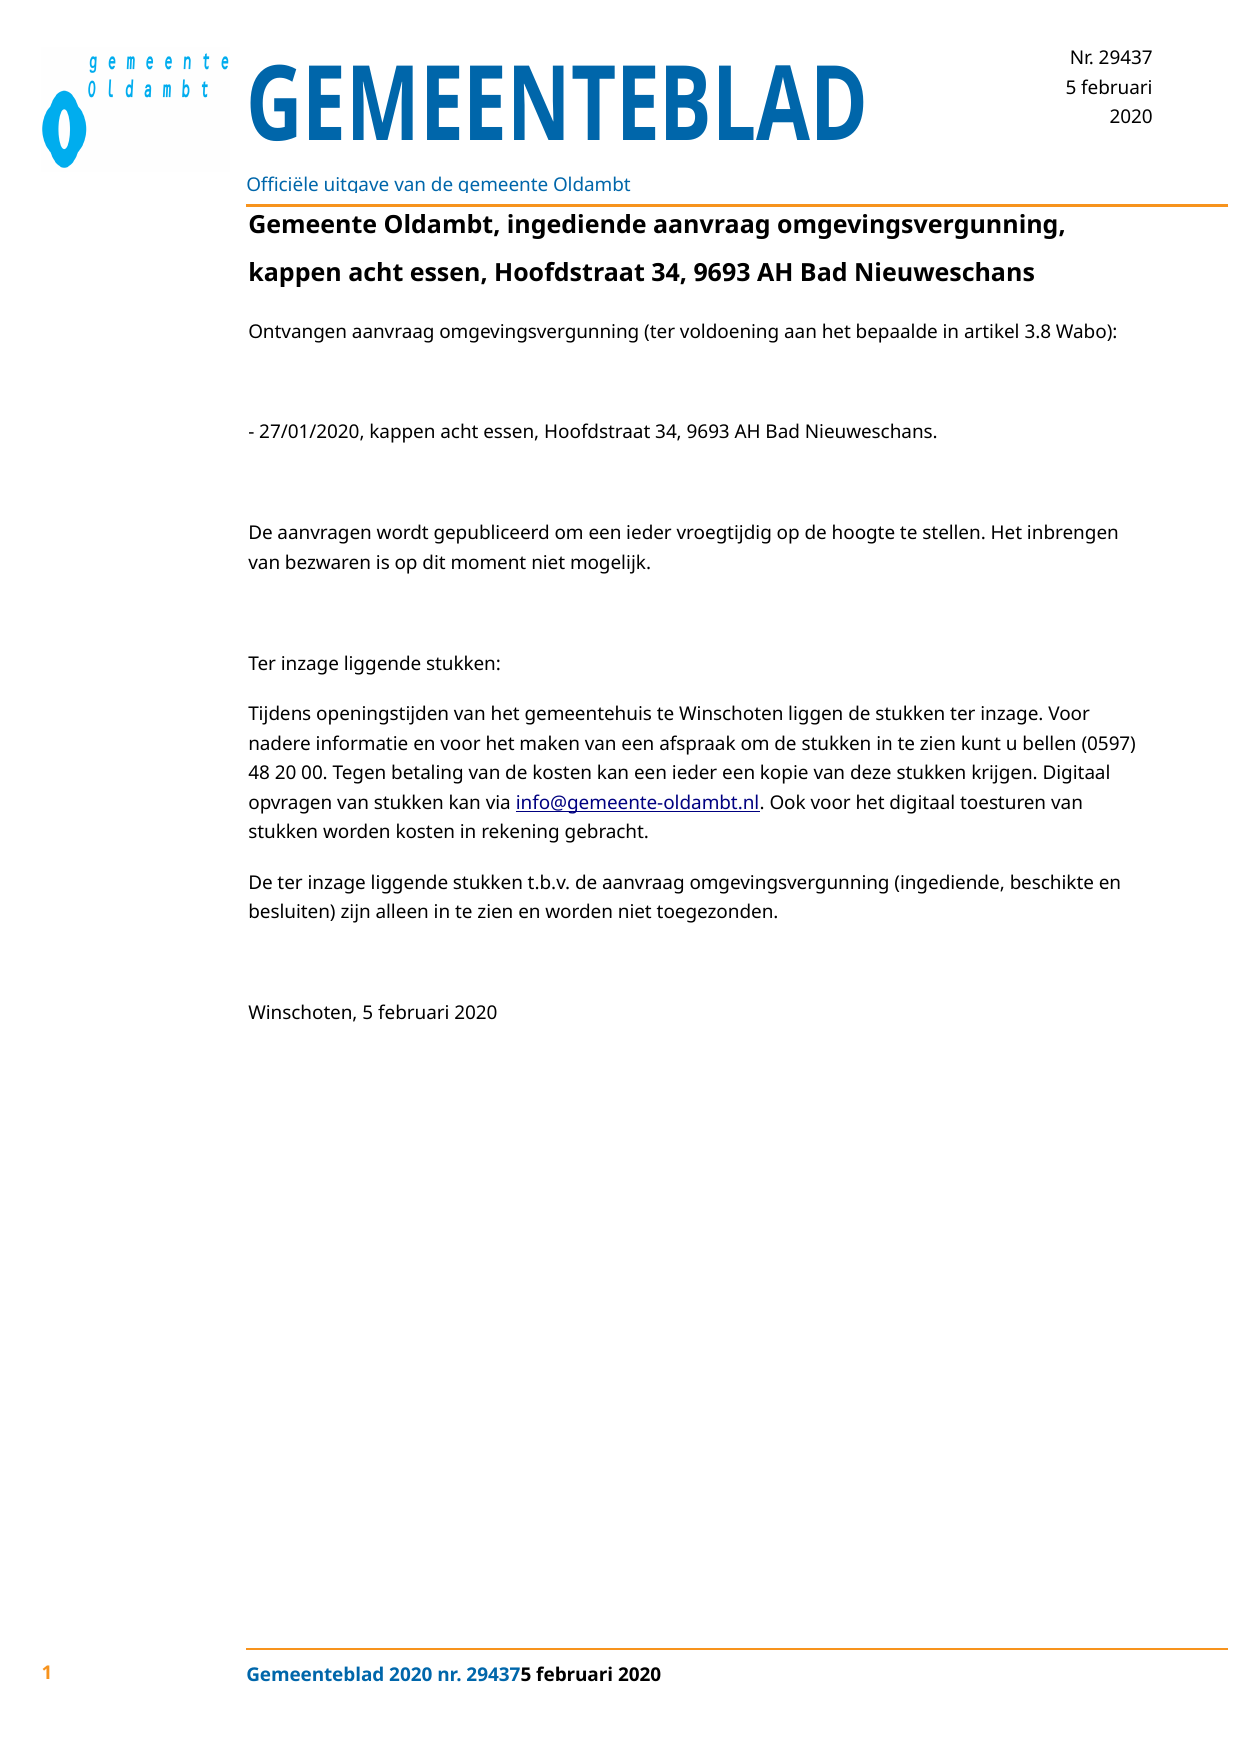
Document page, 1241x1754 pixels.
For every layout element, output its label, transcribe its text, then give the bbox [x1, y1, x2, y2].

text Ter inzage liggende stukken: [248, 650, 1152, 676]
text De aanvragen wordt gepubliceerd om een ieder vroegtijdig op de hoogte te stellen. Het inbrengen van bezwaren is op dit moment niet mogelijk. [248, 519, 1152, 575]
text Ontvangen aanvraag omgevingsvergunning (ter voldoening aan het bepaalde in artikel 3.8 Wabo): [248, 318, 1152, 344]
text Winschoten, 5 februari 2020 [248, 999, 1152, 1025]
text De ter inzage liggende stukken t.b.v. de aanvraag omgevingsvergunning (ingediende, beschikte en besluiten) zijn alleen in te zien en worden niet toegezonden. [248, 869, 1152, 924]
text Gemeente Oldambt, ingediende aanvraag omgevingsvergunning, kappen acht essen, Hoofdstraat 34, 9693 AH Bad Nieuweschans [248, 207, 1152, 288]
text Tijdens openingstijden van het gemeentehuis te Winschoten liggen de stukken ter inzage. Voor nadere informatie en voor het maken van een afspraak om de stukken in te zien kunt u bellen (0597) 48 20 00. Tegen betaling van de kosten kan een ieder een kopie van deze stukken krijgen. Digitaal opvragen van stukken kan via info@gemeente-oldambt.nl. Ook voor het digitaal toesturen van stukken worden kosten in rekening gebracht. [248, 700, 1152, 844]
text - 27/01/2020, kappen acht essen, Hoofdstraat 34, 9693 AH Bad Nieuweschans. [248, 419, 1152, 444]
picture [41, 47, 231, 172]
